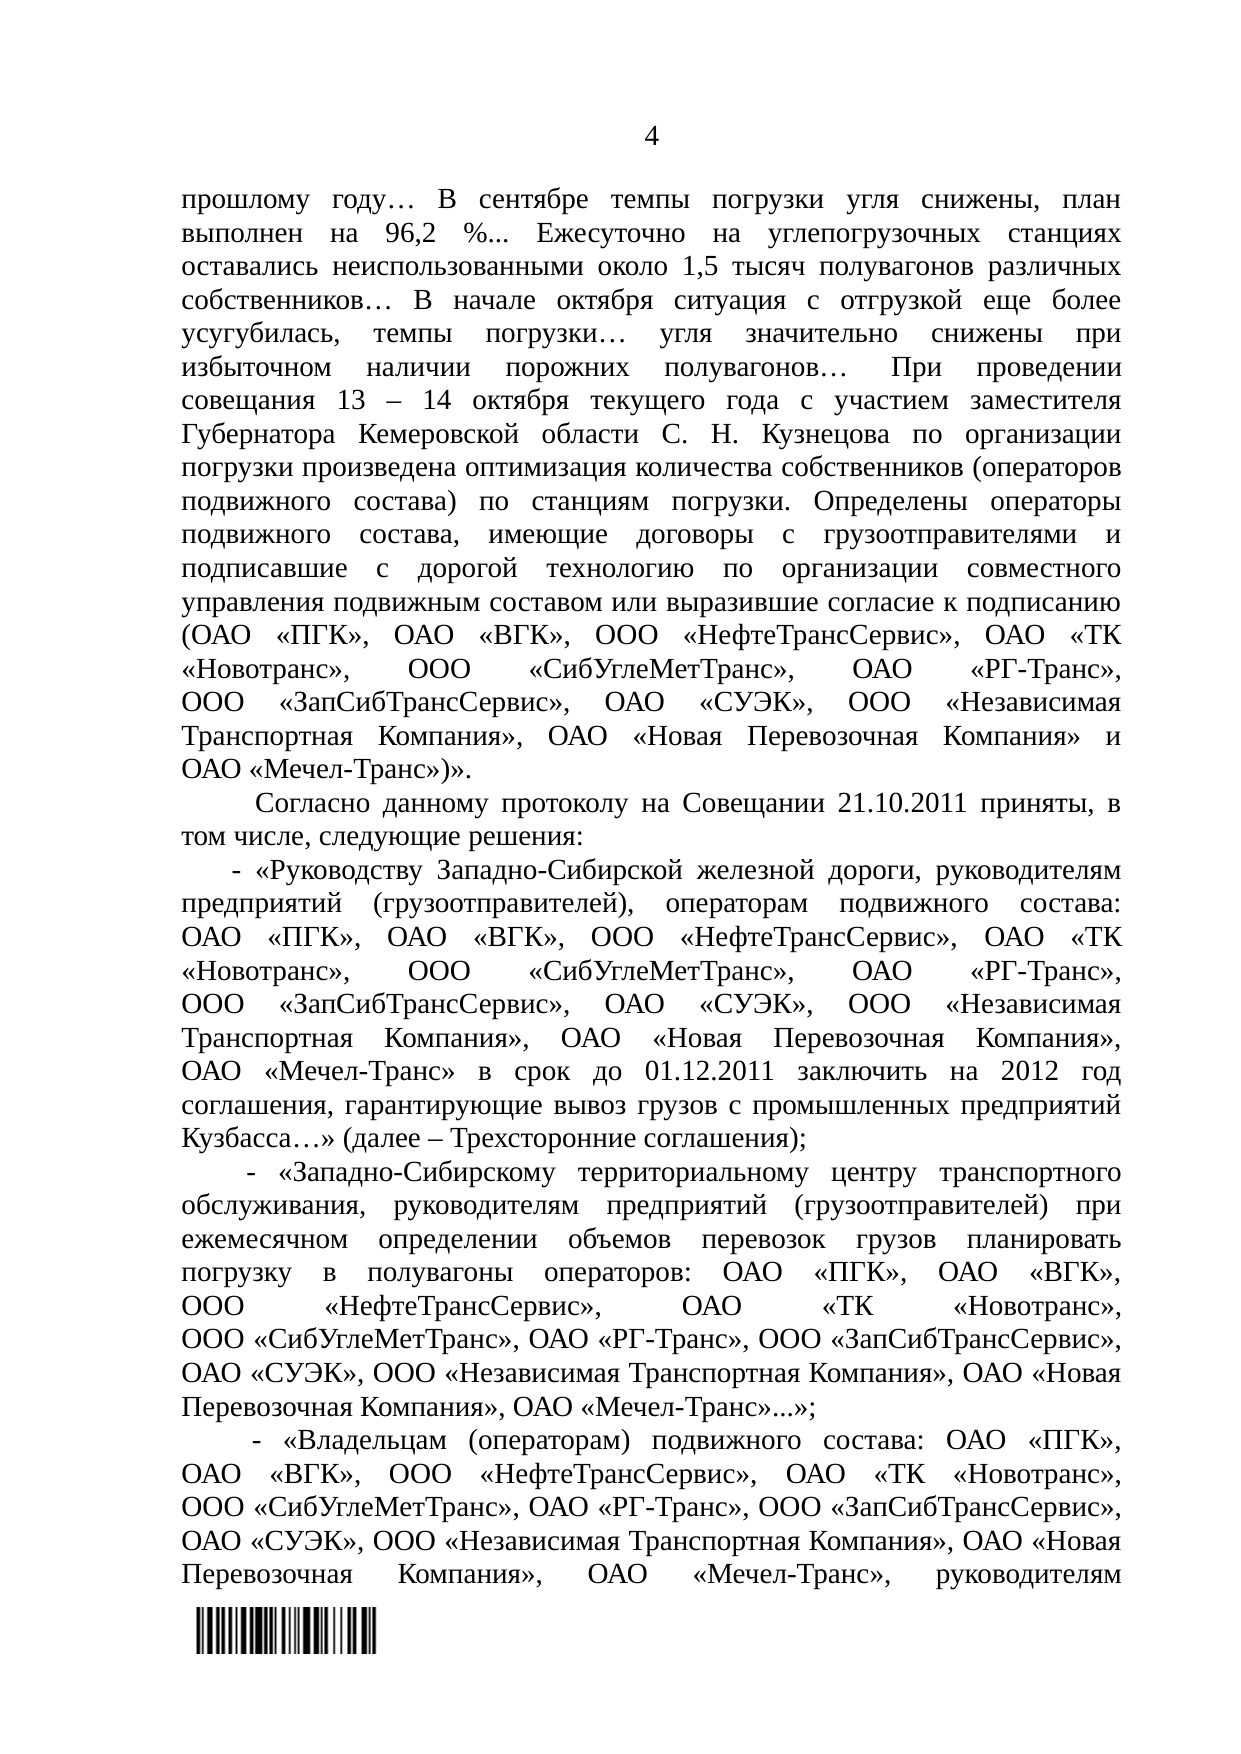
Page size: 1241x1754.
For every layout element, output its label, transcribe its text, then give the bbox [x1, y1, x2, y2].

text - «Руководству Западно-Сибирской железной дороги, руководителям предприятий (грузоотправителей), операторам подвижного состава: ОАО «ПГК», ОАО «ВГК», ООО «НефтеТрансСервис», ОАО «ТК «Новотранс», ООО «СибУглеМетТранс», ОАО «РГ-Транс», ООО «ЗапСибТрансСервис», ОАО «СУЭК», ООО «Независимая Транспортная Компания», ОАО «Новая Перевозочная Компания», ОАО «Мечел-Транс» в срок до 01.12.2011 заключить на 2012 год соглашения, гарантирующие вывоз грузов с промышленных предприятий Кузбасса…» (далее – Трехсторонние соглашения); [181, 852, 1122, 1154]
text Согласно данному протоколу на Совещании 21.10.2011 приняты, в том числе, следующие решения: [181, 785, 1122, 852]
text - «Владельцам (операторам) подвижного состава: ОАО «ПГК», ОАО «ВГК», ООО «НефтеТрансСервис», ОАО «ТК «Новотранс», ООО «СибУглеМетТранс», ОАО «РГ-Транс», ООО «ЗапСибТрансСервис», ОАО «СУЭК», ООО «Независимая Транспортная Компания», ОАО «Новая Перевозочная Компания», ОАО «Мечел-Транс», руководителям [181, 1422, 1122, 1590]
text - «Западно-Сибирскому территориальному центру транспортного обслуживания, руководителям предприятий (грузоотправителей) при ежемесячном определении объемов перевозок грузов планировать погрузку в полувагоны операторов: ОАО «ПГК», ОАО «ВГК», ООО «НефтеТрансСервис», ОАО «ТК «Новотранс», ООО «СибУглеМетТранс», ОАО «РГ-Транс», ООО «ЗапСибТрансСервис», ОАО «СУЭК», ООО «Независимая Транспортная Компания», ОАО «Новая Перевозочная Компания», ОАО «Мечел-Транс»...»; [181, 1154, 1122, 1422]
picture [181, 1607, 394, 1654]
text прошлому году… В сентябре темпы погрузки угля снижены, план выполнен на 96,2 %... Ежесуточно на углепогрузочных станциях оставались неиспользованными около 1,5 тысяч полувагонов различных собственников… В начале октября ситуация с отгрузкой еще более усугубилась, темпы погрузки… угля значительно снижены при избыточном наличии порожних полувагонов… При проведении совещания 13 – 14 октября текущего года с участием заместителя Губернатора Кемеровской области С. Н. Кузнецова по организации погрузки произведена оптимизация количества собственников (операторов подвижного состава) по станциям погрузки. Определены операторы подвижного состава, имеющие договоры с грузоотправителями и подписавшие с дорогой технологию по организации совместного управления подвижным составом или выразившие согласие к подписанию (ОАО «ПГК», ОАО «ВГК», ООО «НефтеТрансСервис», ОАО «ТК «Новотранс», ООО «СибУглеМетТранс», ОАО «РГ-Транс», ООО «ЗапСибТрансСервис», ОАО «СУЭК», ООО «Независимая Транспортная Компания», ОАО «Новая Перевозочная Компания» и ОАО «Мечел-Транс»)». [181, 181, 1122, 785]
